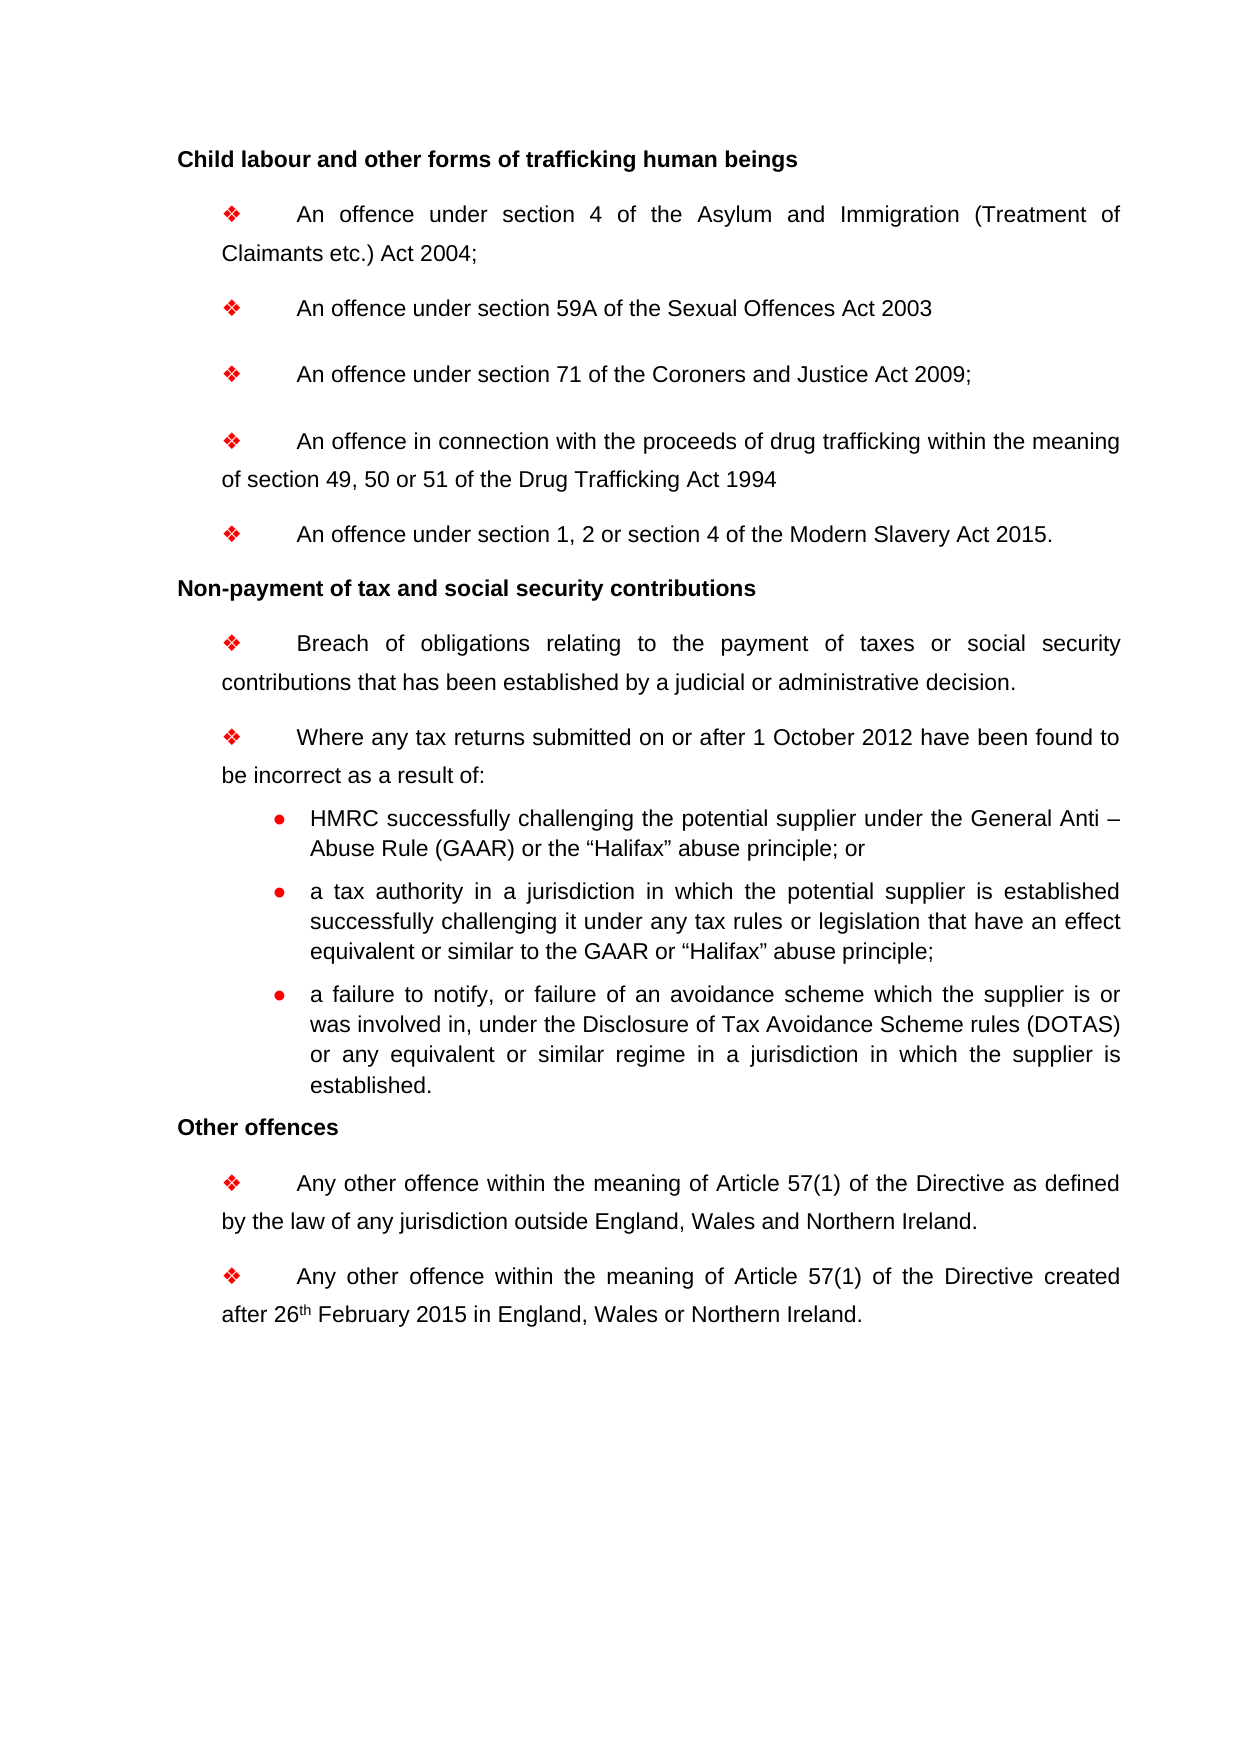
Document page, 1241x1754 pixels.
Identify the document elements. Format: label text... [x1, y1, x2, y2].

list Where any tax returns submitted on or after 1 October 2012 have been found to be incorrect as a result of: [221, 711, 1121, 789]
list An offence under section 59A of the Sexual Offences Act 2003 [221, 282, 1121, 329]
list a failure to notify, or failure of an avoidance scheme which the supplier is or was involved in, under the Disclosure of Tax Avoidance Scheme rules (DOTAS) or any equivalent or similar regime in a jurisdiction in which the supplier is established. [272, 981, 1121, 1098]
text Other offences [177, 1114, 1121, 1141]
text Child labour and other forms of trafficking human beings [177, 146, 1121, 172]
list An offence under section 71 of the Coroners and Justice Act 2009; [221, 349, 1121, 396]
list Any other offence within the meaning of Article 57(1) of the Directive created after 26th February 2015 in England, Wales or Northern Ireland. [221, 1251, 1121, 1328]
list HMRC successfully challenging the potential supplier under the General Anti – Abuse Rule (GAAR) or the “Halifax” abuse principle; or [272, 805, 1121, 862]
list An offence under section 4 of the Asylum and Immigration (Treatment of Claimants etc.) Act 2004; [221, 189, 1121, 266]
list An offence in connection with the proceeds of drug trafficking within the meaning of section 49, 50 or 51 of the Drug Trafficking Act 1994 [221, 415, 1121, 492]
text Non-payment of tax and social security contributions [177, 575, 1121, 602]
list a tax authority in a jurisdiction in which the potential supplier is established successfully challenging it under any tax rules or legislation that have an effect equivalent or similar to the GAAR or “Halifax” abuse principle; [272, 878, 1121, 965]
list Breach of obligations relating to the payment of taxes or social security contributions that has been established by a judicial or administrative decision. [221, 618, 1121, 695]
list An offence under section 1, 2 or section 4 of the Modern Slavery Act 2015. [221, 509, 1121, 556]
list Any other offence within the meaning of Article 57(1) of the Directive as defined by the law of any jurisdiction outside England, Wales and Northern Ireland. [221, 1157, 1121, 1234]
